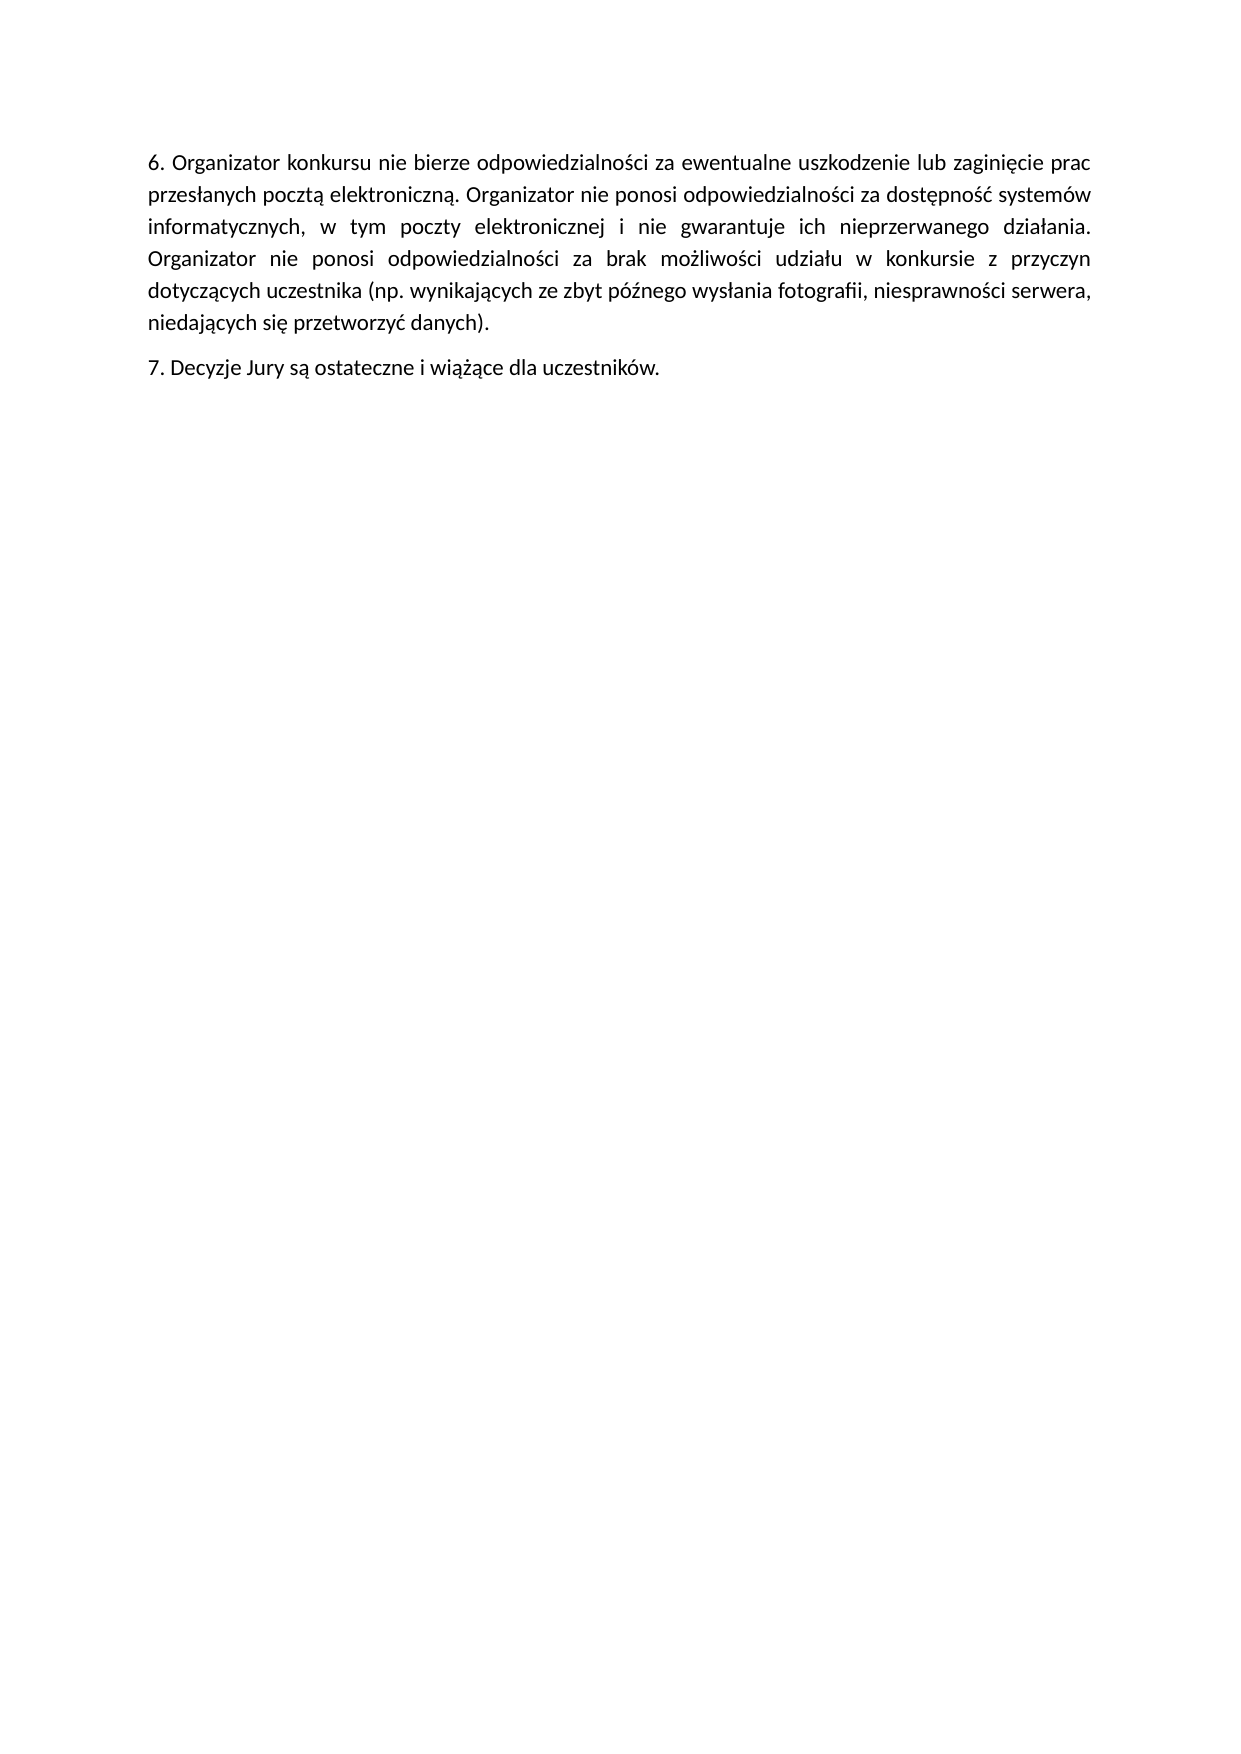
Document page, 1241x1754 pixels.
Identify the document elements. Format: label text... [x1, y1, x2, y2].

text 7. Decyzje Jury są ostateczne i wiążące dla uczestników. [148, 353, 1093, 381]
text 6. Organizator konkursu nie bierze odpowiedzialności za ewentualne uszkodzenie lub zaginięcie prac przesłanych pocztą elektroniczną. Organizator nie ponosi odpowiedzialności za dostępność systemów informatycznych, w tym poczty elektronicznej i nie gwarantuje ich nieprzerwanego działania. Organizator nie ponosi odpowiedzialności za brak możliwości udziału w konkursie z przyczyn dotyczących uczestnika (np. wynikających ze zbyt późnego wysłania fotografii, niesprawności serwera, niedających się przetworzyć danych). [148, 148, 1093, 337]
